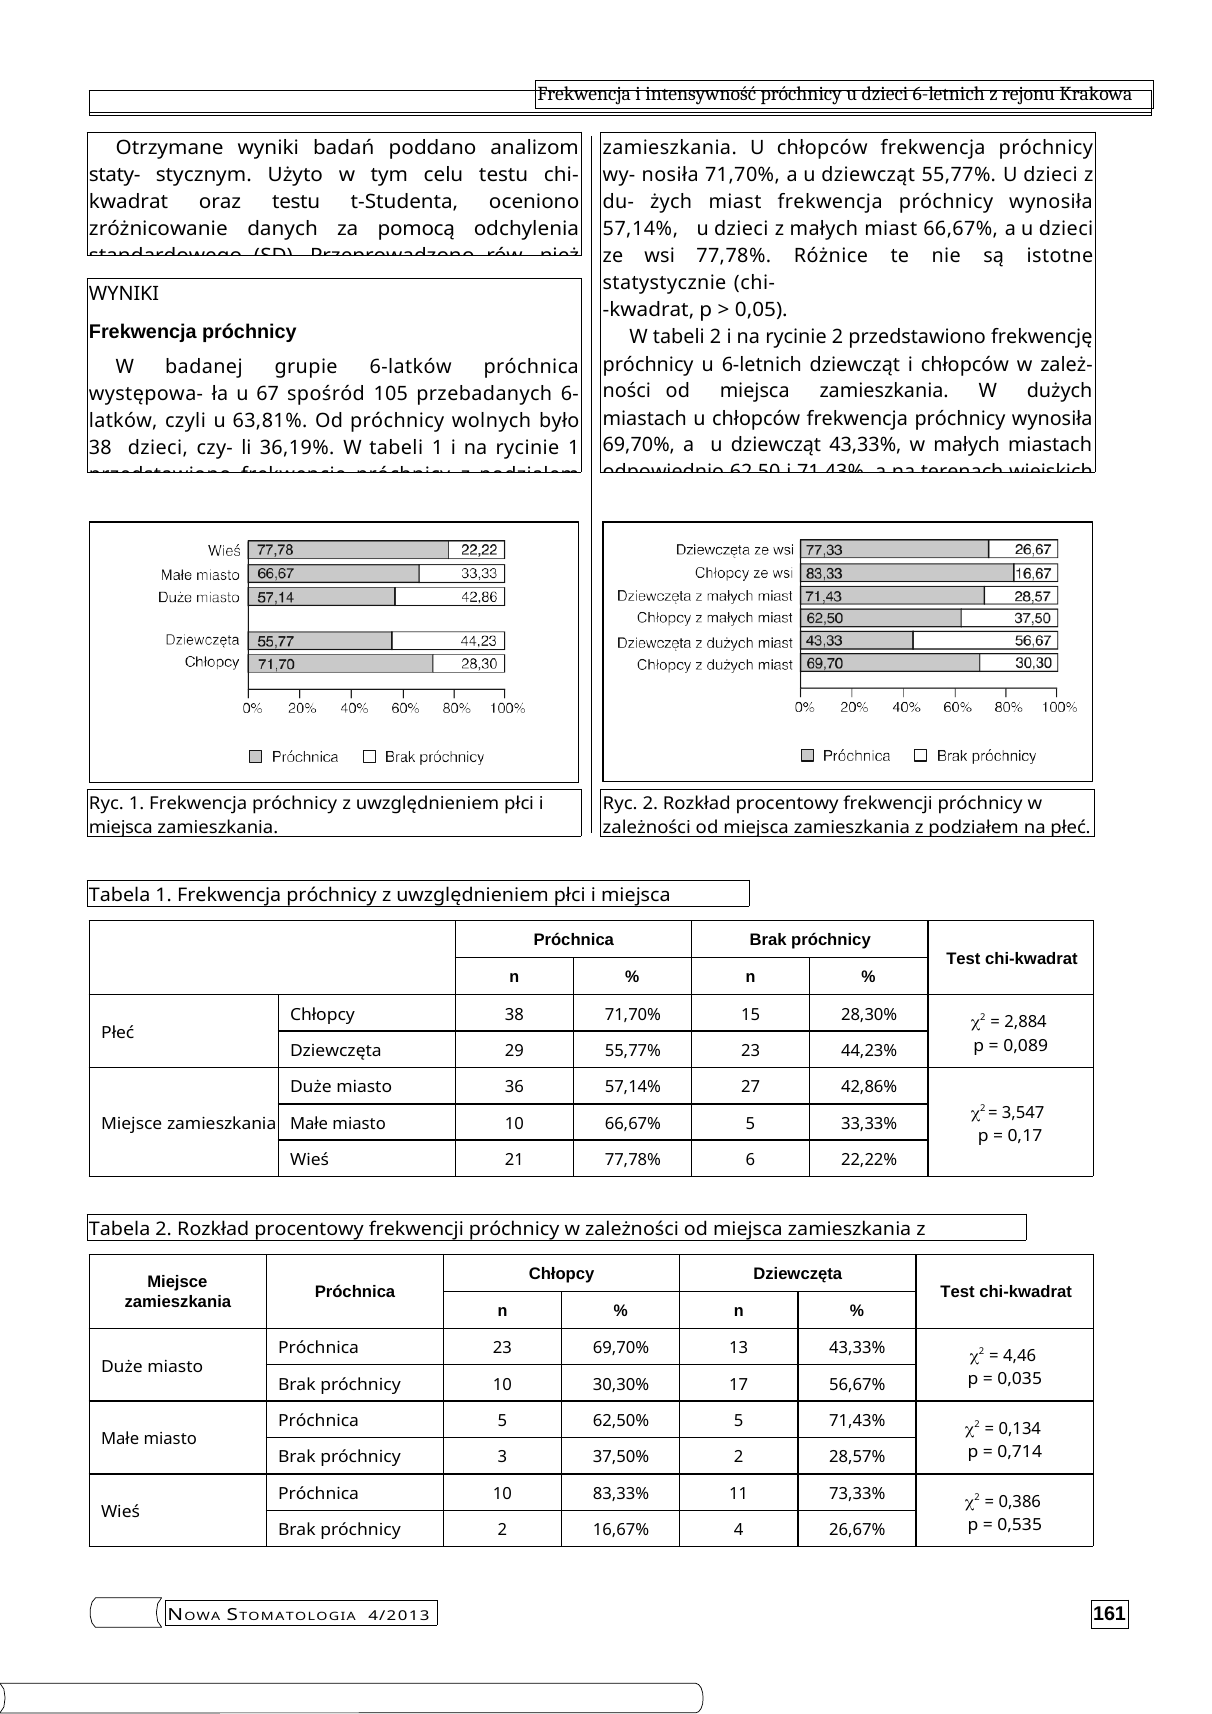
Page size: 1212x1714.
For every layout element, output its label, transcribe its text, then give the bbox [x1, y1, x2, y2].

text Frekwencja i intensywność próchnicy u dzieci 6-letnich z rejonu Krakowa [537, 82, 1153, 105]
text 17 [727, 1372, 749, 1395]
text Małe miasto [290, 1111, 455, 1134]
text 2 = 4,46 [969, 1344, 1093, 1366]
text Miejsce zamieszkania [124, 1272, 233, 1311]
text 33,33% [841, 1111, 927, 1134]
picture [273, 750, 338, 762]
text Chłopcy [526, 1264, 596, 1283]
text 83,33% [593, 1481, 679, 1504]
text 10 [491, 1372, 513, 1395]
text Próchnica [314, 1282, 443, 1301]
text W tabeli 2 i na rycinie 2 przedstawiono frekwencję próchnicy u 6-letnich dziewcząt i chłopców w zależ- ności od miejsca zamieszkania. W dużych miastach u chłopców frekwencja próchnicy wynosiła 69,70%, a u dziewcząt 43,33%, w małych miastach odpowiednio 62,50 i 71,43%, a na terenach wiejskich 83,33 i 73,33%. Nie stwierdzono różnic istotnych statystycznie (chi- [602, 323, 1093, 472]
text n [680, 1301, 797, 1320]
text 23 [491, 1336, 513, 1359]
text Chłopcy [290, 1002, 455, 1025]
text Wieś [290, 1148, 455, 1170]
text 4 [680, 1518, 797, 1540]
text 3 [444, 1445, 561, 1468]
text 21 [503, 1148, 525, 1170]
text Próchnica [278, 1481, 443, 1504]
text 2 [680, 1445, 797, 1468]
text W badanej grupie 6-latków próchnica występowa- ła u 67 spośród 105 przebadanych 6-latków, czyli u 63,81%. Od próchnicy wolnych było 38 dzieci, czy- li 36,19%. W tabeli 1 i na rycinie 1 przedstawiono frekwencję próchnicy z podziałem na płeć i miejsce [89, 352, 579, 472]
text Brak próchnicy [278, 1372, 443, 1395]
text Próchnica [278, 1336, 443, 1359]
text p = 0,714 [967, 1439, 1093, 1462]
text 36 [503, 1075, 525, 1098]
text % [574, 967, 691, 986]
text Brak próchnicy [278, 1445, 443, 1468]
text % [562, 1301, 679, 1320]
text 10 [491, 1481, 513, 1504]
text NOWA STOMATOLOGIA 4/2013 [167, 1602, 437, 1625]
text 161 [1093, 1602, 1128, 1625]
text Tabela 1. Frekwencja próchnicy z uwzględnieniem płci i miejsca zamieszkania. [89, 881, 749, 906]
text 71,70% [604, 1002, 691, 1025]
text 13 [727, 1336, 749, 1359]
text 22,22% [841, 1148, 927, 1170]
text Ryc. 1. Frekwencja próchnicy z uwzględnieniem płci i miejsca zamieszkania. [89, 790, 579, 836]
text 15 [739, 1002, 761, 1025]
text 43,33% [829, 1336, 915, 1359]
text Duże miasto [101, 1354, 266, 1377]
text Dziewczęta [290, 1038, 455, 1061]
text WYNIKI [89, 279, 581, 307]
text 71,43% [829, 1408, 915, 1431]
text Tabela 2. Rozkład procentowy frekwencji próchnicy w zależności od miejsca zamieszkania z podziałem na płeć. [89, 1215, 1026, 1240]
text 2 [444, 1518, 561, 1540]
picture [618, 539, 1077, 712]
text 23 [739, 1038, 761, 1061]
picture [386, 750, 484, 765]
text Dziewczęta [753, 1264, 915, 1283]
text 77,78% [604, 1148, 691, 1170]
text Wieś [101, 1499, 266, 1522]
text 2 = 2,884 [971, 1010, 1093, 1033]
picture [824, 749, 890, 761]
text Małe miasto [101, 1427, 266, 1449]
text 2 = 0,386 [965, 1489, 1093, 1512]
text n [692, 967, 809, 986]
text 27 [739, 1075, 761, 1098]
text 30,30% [593, 1372, 679, 1395]
picture [938, 749, 1036, 764]
text p = 0,535 [967, 1512, 1093, 1535]
text 66,67% [604, 1111, 691, 1134]
text 10 [503, 1111, 525, 1134]
picture [159, 540, 525, 713]
text Płeć [101, 1020, 278, 1043]
text Test chi-kwadrat [940, 1282, 1093, 1301]
text Brak próchnicy [749, 930, 927, 949]
text Ryc. 2. Rozkład procentowy frekwencji próchnicy w zależności od miejsca zamieszkania z podziałem na płeć. [602, 790, 1093, 836]
text 28,57% [829, 1445, 915, 1468]
text 55,77% [604, 1038, 691, 1061]
text 62,50% [593, 1408, 679, 1431]
text p = 0,035 [967, 1367, 1093, 1390]
text Frekwencja próchnicy [89, 320, 581, 343]
text 73,33% [829, 1481, 915, 1504]
text zamieszkania. U chłopców frekwencja próchnicy wy- nosiła 71,70%, a u dziewcząt 55,77%. U dzieci z du- żych miast frekwencja próchnicy wynosiła 57,14%, u dzieci z małych miast 66,67%, a u dzieci ze wsi 77,78%. Różnice te nie są istotne statystycznie (chi- [602, 133, 1093, 295]
text 2 = 3,547 [971, 1101, 1093, 1124]
text 5 [444, 1408, 561, 1431]
text 5 [692, 1111, 809, 1134]
text 6 [692, 1148, 809, 1170]
text 11 [727, 1481, 749, 1504]
text 42,86% [841, 1075, 927, 1098]
text 37,50% [593, 1445, 679, 1468]
text n [444, 1301, 561, 1320]
text 38 [503, 1002, 525, 1025]
text p = 0,089 [973, 1033, 1093, 1056]
text 57,14% [604, 1075, 691, 1098]
text 26,67% [829, 1518, 915, 1540]
text Test chi-kwadrat [946, 948, 1093, 968]
text Duże miasto [290, 1075, 455, 1098]
text 2 = 0,134 [965, 1416, 1093, 1439]
text Próchnica [533, 930, 691, 949]
text n [456, 967, 573, 986]
text Miejsce zamieszkania [101, 1111, 278, 1134]
text 5 [680, 1408, 797, 1431]
text Otrzymane wyniki badań poddano analizom staty- stycznym. Użyto w tym celu testu chi-kwadrat oraz testu t-Studenta, oceniono zróżnicowanie danych za pomocą odchylenia standardowego (SD). Przeprowadzono rów- nież analizę wariancji testem ANOVA. [89, 133, 579, 255]
text 44,23% [841, 1038, 927, 1061]
text 28,30% [841, 1002, 927, 1025]
text -kwadrat, p > 0,05). [602, 296, 1095, 323]
text % [799, 1301, 915, 1320]
text 29 [503, 1038, 525, 1061]
text Próchnica [278, 1408, 443, 1431]
text 16,67% [593, 1518, 679, 1540]
text 69,70% [593, 1336, 679, 1359]
text 56,67% [829, 1372, 915, 1395]
text p = 0,17 [978, 1124, 1093, 1147]
text Brak próchnicy [278, 1518, 443, 1540]
text % [810, 967, 927, 986]
